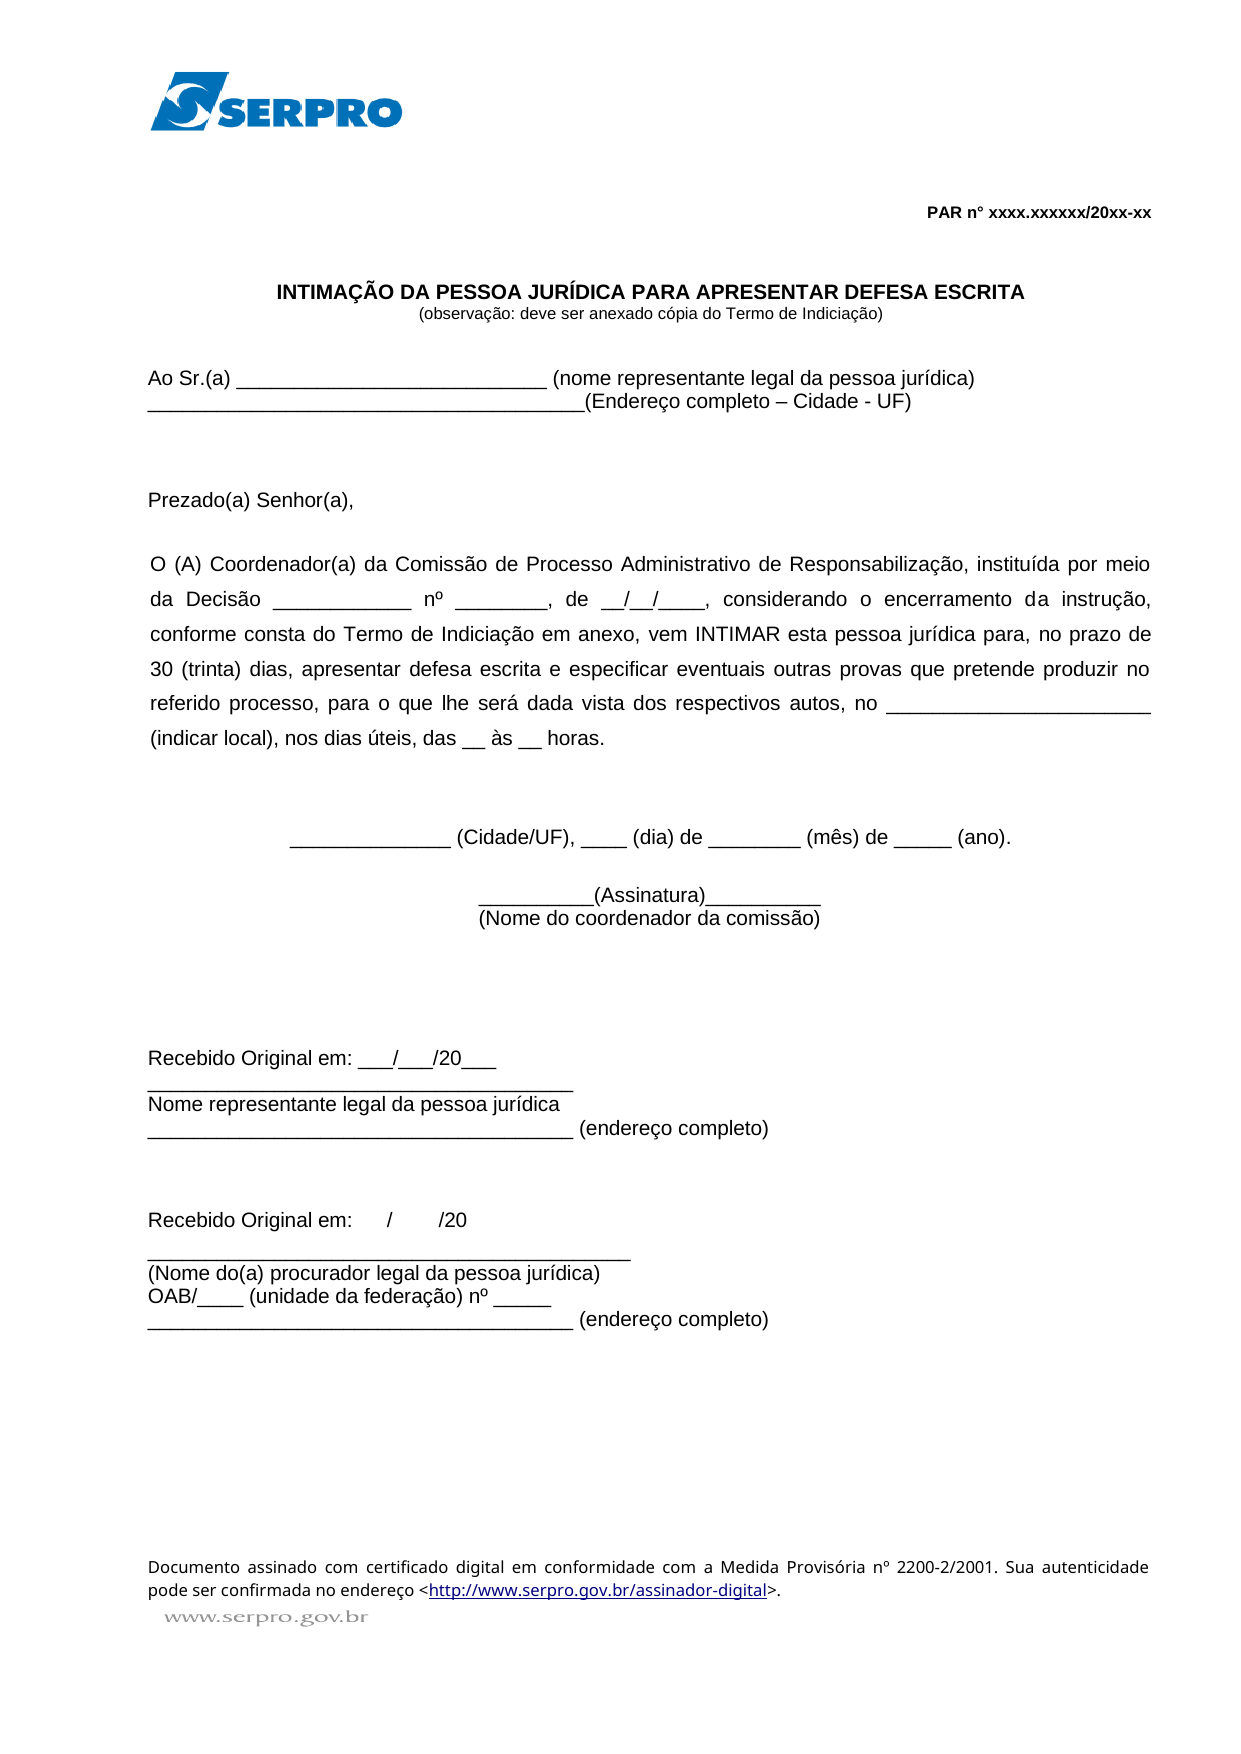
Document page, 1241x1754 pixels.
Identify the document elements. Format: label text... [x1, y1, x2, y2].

text __________________________________________ [148, 1238, 1151, 1261]
text Prezado(a) Senhor(a), [148, 488, 1151, 512]
text Recebido Original em: ___/___/20___ [148, 1046, 1151, 1070]
text OAB/____ (unidade da federação) nº _____ [148, 1285, 1151, 1308]
text ______________________________________(Endereço completo – Cidade - UF) [148, 389, 1151, 413]
text _____________________________________ [148, 1070, 1151, 1093]
text Ao Sr.(a) ___________________________ (nome representante legal da pessoa jurídica) [148, 366, 1151, 389]
text ______________ (Cidade/UF), ____ (dia) de ________ (mês) de _____ (ano). [150, 826, 1151, 849]
text O (A) Coordenador(a) da Comissão de Processo Administrativo de Responsabilização, instituída por meio da Decisão ____________ nº ________, de __/__/____, considerando o encerramento da instrução, conforme consta do Termo de Indiciação em anexo, vem INTIMAR esta pessoa jurídica para, no prazo de 30 (trinta) dias, apresentar defesa escrita e especificar eventuais outras provas que pretende produzir no referido processo, para o que lhe será dada vista dos respectivos autos, no _______________________ (indicar local), nos dias úteis, das __ às __ horas. [150, 553, 1151, 750]
text (observação: deve ser anexado cópia do Termo de Indiciação) [150, 304, 1151, 323]
text _____________________________________ (endereço completo) [148, 1308, 1151, 1331]
text (Nome do coordenador da comissão) [148, 907, 1151, 930]
text Nome representante legal da pessoa jurídica [148, 1093, 1151, 1116]
text Recebido Original em: / /20 [148, 1209, 1151, 1232]
text _____________________________________ (endereço completo) [148, 1116, 1151, 1139]
picture [149, 71, 403, 131]
text __________(Assinatura)__________ [148, 884, 1151, 907]
text (Nome do(a) procurador legal da pessoa jurídica) [148, 1261, 1151, 1285]
text PAR n° xxxx.xxxxxx/20xx-xx [150, 180, 1151, 222]
text INTIMAÇÃO DA PESSOA JURÍDICA PARA APRESENTAR DEFESA ESCRITA [150, 281, 1151, 304]
